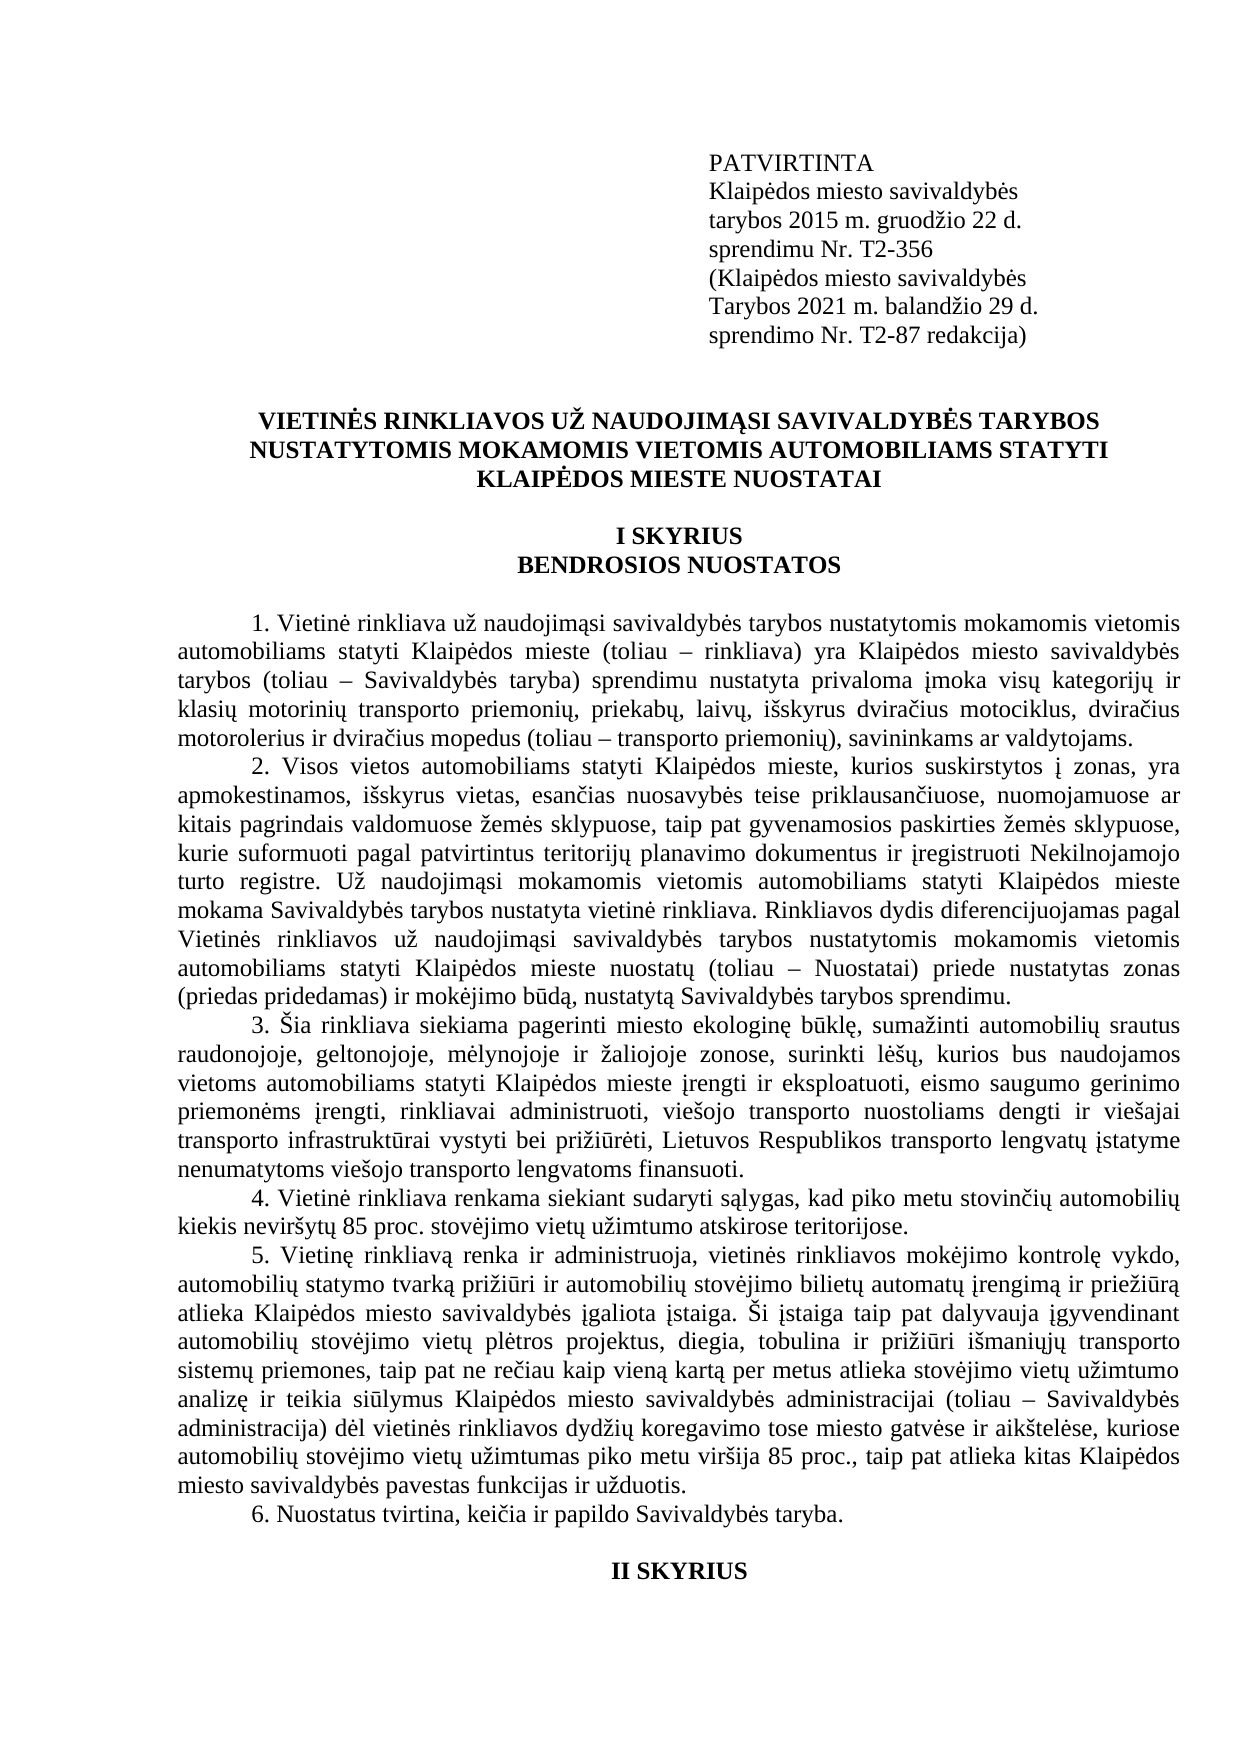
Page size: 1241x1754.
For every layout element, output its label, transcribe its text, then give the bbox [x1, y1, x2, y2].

text I SKYRIUS [177, 521, 1181, 550]
text sprendimo Nr. T2-87 redakcija) [177, 320, 1181, 349]
text 2. Visos vietos automobiliams statyti Klaipėdos mieste, kurios suskirstytos į zonas, yra apmokestinamos, išskyrus vietas, esančias nuosavybės teise priklausančiuose, nuomojamuose ar kitais pagrindais valdomuose žemės sklypuose, taip pat gyvenamosios paskirties žemės sklypuose, kurie suformuoti pagal patvirtintus teritorijų planavimo dokumentus ir įregistruoti Nekilnojamojo turto registre. Už naudojimąsi mokamomis vietomis automobiliams statyti Klaipėdos mieste mokama Savivaldybės tarybos nustatyta vietinė rinkliava. Rinkliavos dydis diferencijuojamas pagal Vietinės rinkliavos už naudojimąsi savivaldybės tarybos nustatytomis mokamomis vietomis automobiliams statyti Klaipėdos mieste nuostatų (toliau – Nuostatai) priede nustatytas zonas (priedas pridedamas) ir mokėjimo būdą, nustatytą Savivaldybės tarybos sprendimu. [177, 751, 1181, 1010]
text 6. Nuostatus tvirtina, keičia ir papildo Savivaldybės taryba. [177, 1499, 1181, 1528]
text (Klaipėdos miesto savivaldybės [177, 263, 1181, 291]
text PATVIRTINTA [177, 148, 1181, 176]
text 1. Vietinė rinkliava už naudojimąsi savivaldybės tarybos nustatytomis mokamomis vietomis automobiliams statyti Klaipėdos mieste (toliau – rinkliava) yra Klaipėdos miesto savivaldybės tarybos (toliau – Savivaldybės taryba) sprendimu nustatyta privaloma įmoka visų kategorijų ir klasių motorinių transporto priemonių, priekabų, laivų, išskyrus dviračius motociklus, dviračius motorolerius ir dviračius mopedus (toliau – transporto priemonių), savininkams ar valdytojams. [177, 608, 1181, 751]
text 4. Vietinė rinkliava renkama siekiant sudaryti sąlygas, kad piko metu stovinčių automobilių kiekis neviršytų 85 proc. stovėjimo vietų užimtumo atskirose teritorijose. [177, 1183, 1181, 1240]
text Tarybos 2021 m. balandžio 29 d. [177, 291, 1181, 320]
text II SKYRIUS [177, 1556, 1181, 1585]
text 5. Vietinę rinkliavą renka ir administruoja, vietinės rinkliavos mokėjimo kontrolę vykdo, automobilių statymo tvarką prižiūri ir automobilių stovėjimo bilietų automatų įrengimą ir priežiūrą atlieka Klaipėdos miesto savivaldybės įgaliota įstaiga. Ši įstaiga taip pat dalyvauja įgyvendinant automobilių stovėjimo vietų plėtros projektus, diegia, tobulina ir prižiūri išmaniųjų transporto sistemų priemones, taip pat ne rečiau kaip vieną kartą per metus atlieka stovėjimo vietų užimtumo analizę ir teikia siūlymus Klaipėdos miesto savivaldybės administracijai (toliau – Savivaldybės administracija) dėl vietinės rinkliavos dydžių koregavimo tose miesto gatvėse ir aikštelėse, kuriose automobilių stovėjimo vietų užimtumas piko metu viršija 85 proc., taip pat atlieka kitas Klaipėdos miesto savivaldybės pavestas funkcijas ir užduotis. [177, 1240, 1181, 1499]
text tarybos 2015 m. gruodžio 22 d. [177, 205, 1181, 234]
text Klaipėdos miesto savivaldybės [177, 176, 1181, 205]
text 3. Šia rinkliava siekiama pagerinti miesto ekologinę būklę, sumažinti automobilių srautus raudonojoje, geltonojoje, mėlynojoje ir žaliojoje zonose, surinkti lėšų, kurios bus naudojamos vietoms automobiliams statyti Klaipėdos mieste įrengti ir eksploatuoti, eismo saugumo gerinimo priemonėms įrengti, rinkliavai administruoti, viešojo transporto nuostoliams dengti ir viešajai transporto infrastruktūrai vystyti bei prižiūrėti, Lietuvos Respublikos transporto lengvatų įstatyme nenumatytoms viešojo transporto lengvatoms finansuoti. [177, 1010, 1181, 1183]
text BENDROSIOS NUOSTATOS [177, 550, 1181, 579]
text sprendimu Nr. T2-356 [177, 234, 1181, 263]
text VIETINĖS RINKLIAVOS UŽ NAUDOJIMĄSI SAVIVALDYBĖS TARYBOS NUSTATYTOMIS MOKAMOMIS VIETOMIS AUTOMOBILIAMS STATYTI KLAIPĖDOS MIESTE NUOSTATAI [177, 406, 1181, 493]
